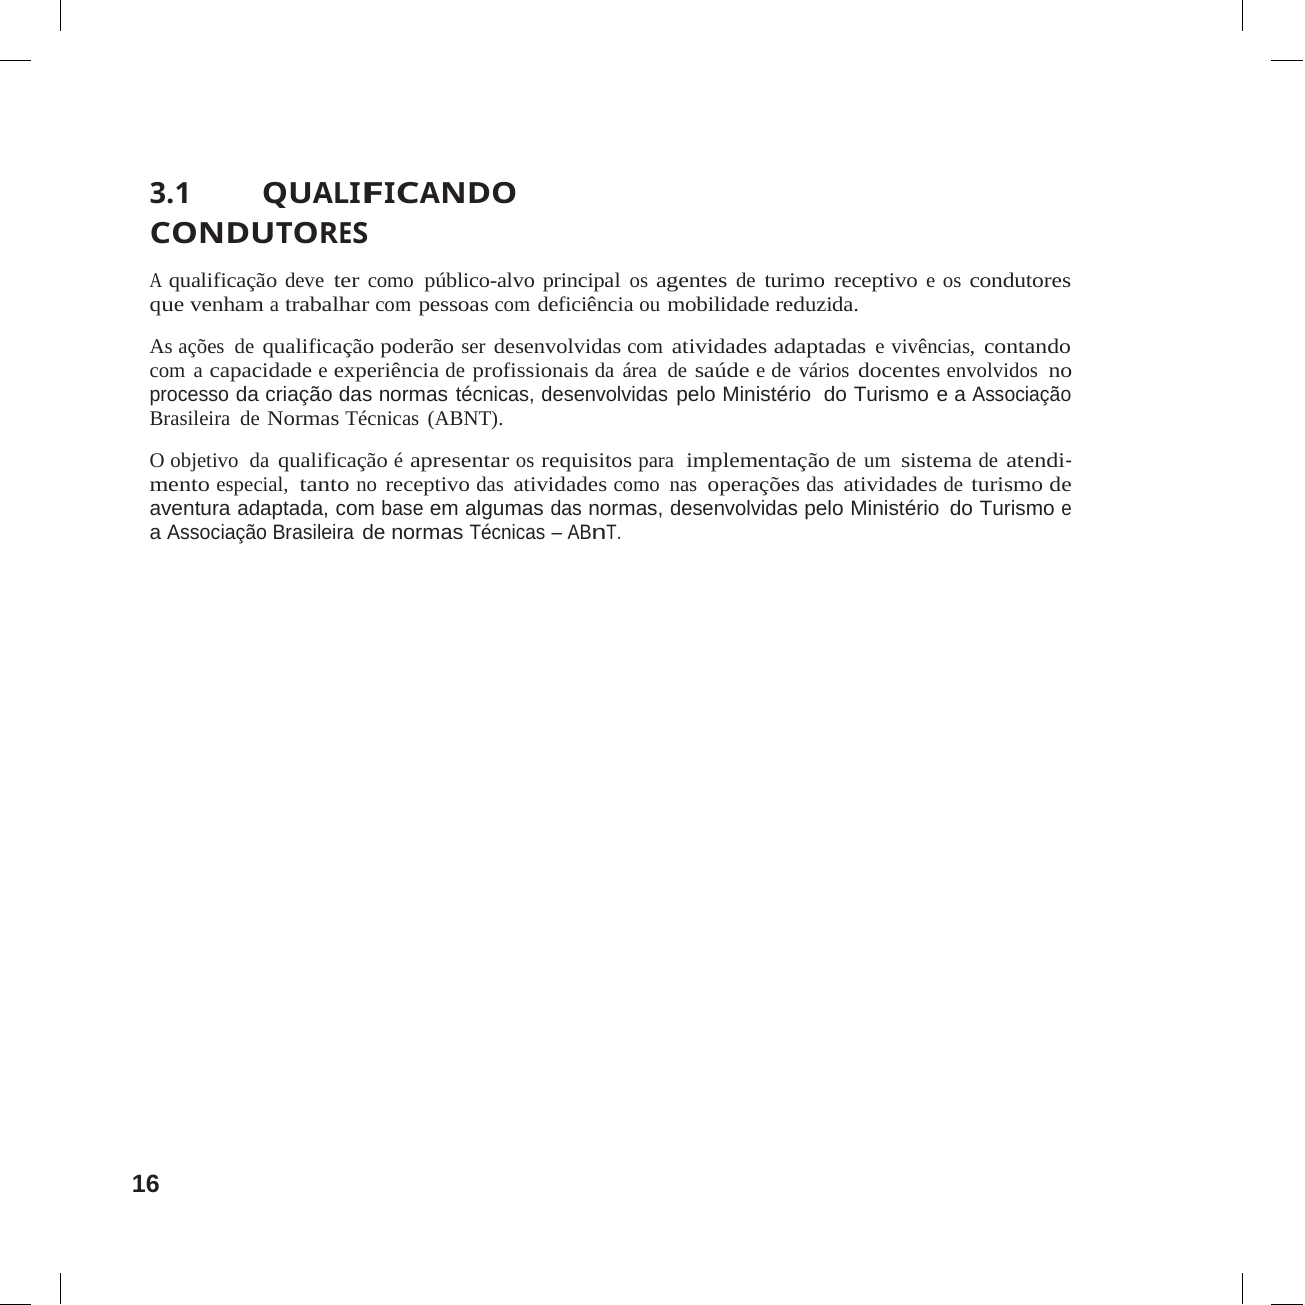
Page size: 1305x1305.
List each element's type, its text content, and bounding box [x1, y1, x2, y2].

text A qualificação deve ter como público-alvo principal os agentes de turimo receptivo e os condutores que venham a trabalhar com pessoas com deficiência ou mobilidade reduzida. [149, 268, 1072, 316]
text 3.1 QUALIFICANDO CONDUTORES [149, 173, 517, 252]
text As ações de qualificação poderão ser desenvolvidas com atividades adaptadas e vivências, contando com a capacidade e experiência de profissionais da área de saúde e de vários docentes envolvidos no processo da criação das normas técnicas, desenvolvidas pelo Ministério do Turismo e a Associação Brasileira de Normas Técnicas (ABNT). [149, 334, 1072, 430]
text O objetivo da qualificação é apresentar os requisitos para implementação de um sistema de atendi- mento especial, tanto no receptivo das atividades como nas operações das atividades de turismo de aventura adaptada, com base em algumas das normas, desenvolvidas pelo Ministério do Turismo e a Associação Brasileira de normas Técnicas – ABnT. [149, 448, 1072, 544]
